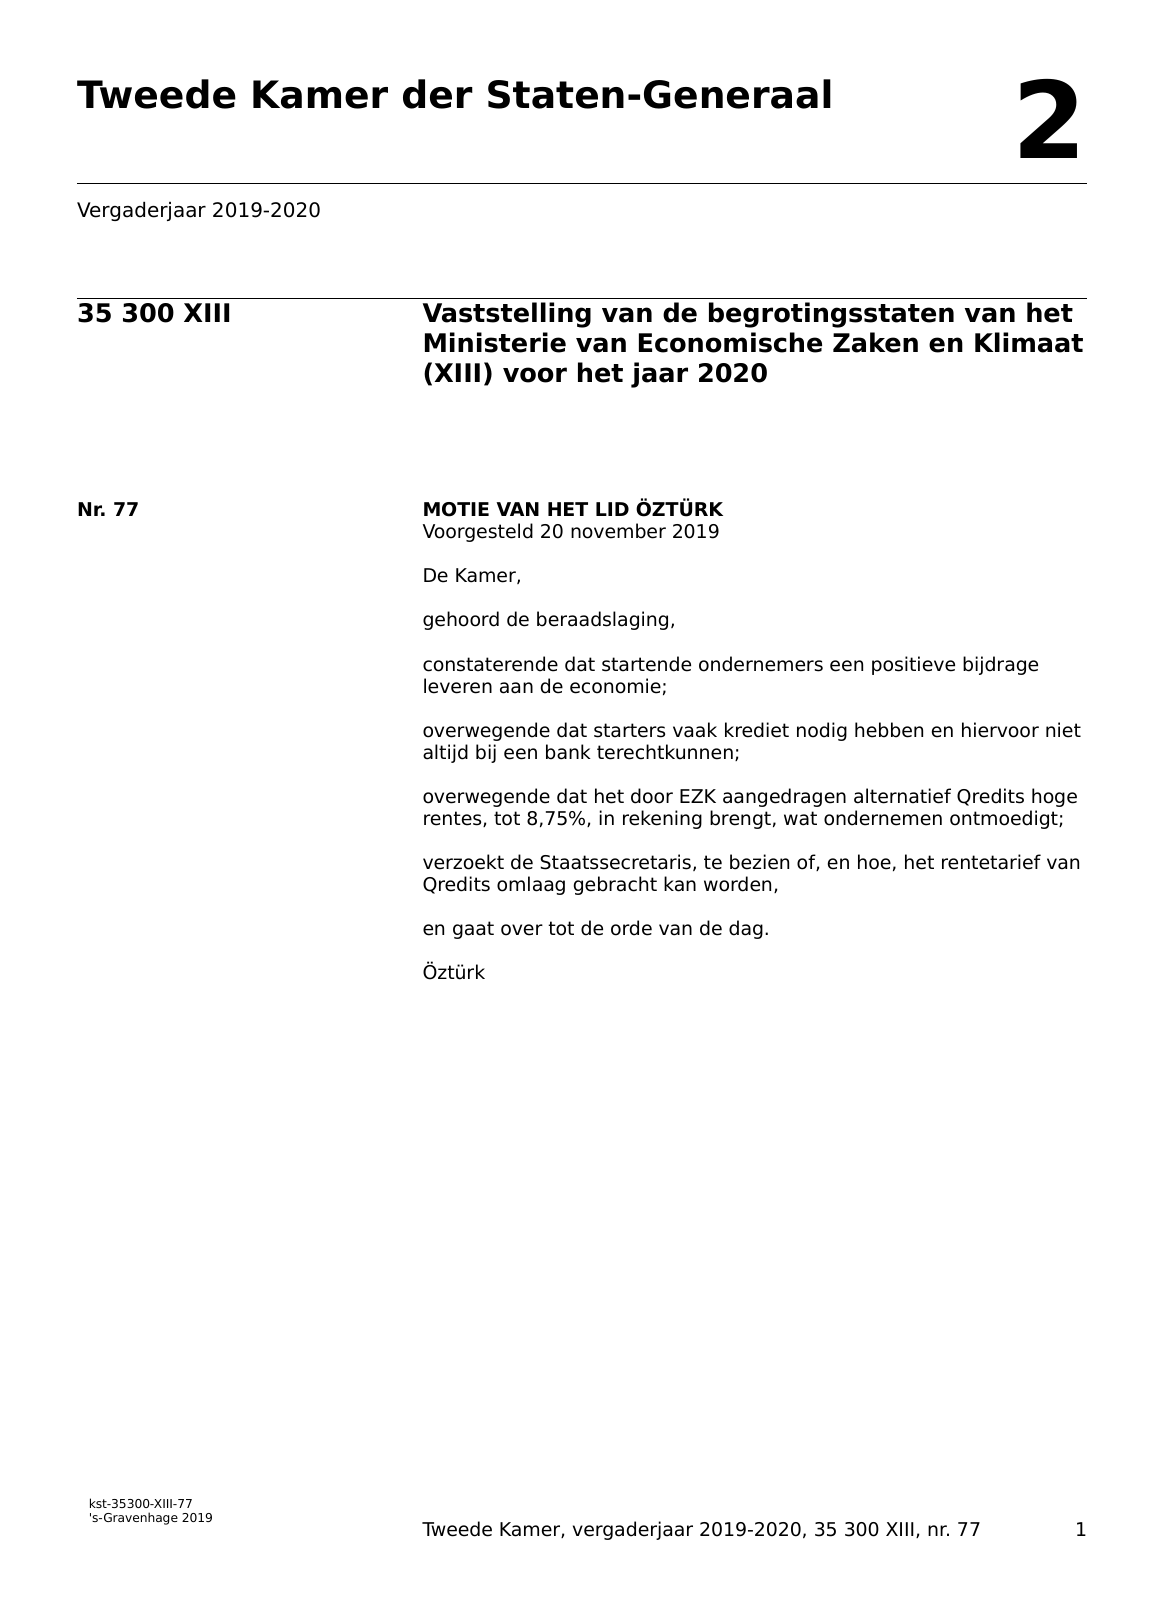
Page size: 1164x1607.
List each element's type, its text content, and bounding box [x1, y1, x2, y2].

text en gaat over tot de orde van de dag. [422, 918, 1087, 940]
text constaterende dat startende ondernemers een positieve bijdrage leveren aan de economie; [422, 653, 1087, 697]
text De Kamer, [422, 565, 1087, 587]
table_header Tweede Kamer der Staten-Generaal [77, 59, 886, 183]
subtitle 35 300 XIII Vaststelling van de begrotingsstaten van het Ministerie van Economische Zaken en Klimaat (XIII) voor het jaar 2020 [77, 299, 1087, 388]
table_header 2 [886, 59, 1087, 183]
text 's-Gravenhage 2019 [88, 1511, 323, 1525]
text overwegende dat starters vaak krediet nodig hebben en hiervoor niet altijd bij een bank terechtkunnen; [422, 720, 1087, 764]
text overwegende dat het door EZK aangedragen alternatief Qredits hoge rentes, tot 8,75%, in rekening brengt, wat ondernemen ontmoedigt; [422, 786, 1087, 830]
text gehoord de beraadslaging, [422, 609, 1087, 631]
text Voorgesteld 20 november 2019 [422, 521, 1087, 543]
text verzoekt de Staatssecretaris, te bezien of, en hoe, het rentetarief van Qredits omlaag gebracht kan worden, [422, 852, 1087, 896]
subtitle Nr. 77 MOTIE VAN HET LID ÖZTÜRK [77, 499, 1087, 521]
text kst-35300-XIII-77 [88, 1497, 323, 1511]
text Öztürk [422, 962, 1087, 984]
table_cell Vergaderjaar 2019-2020 [77, 184, 1087, 298]
